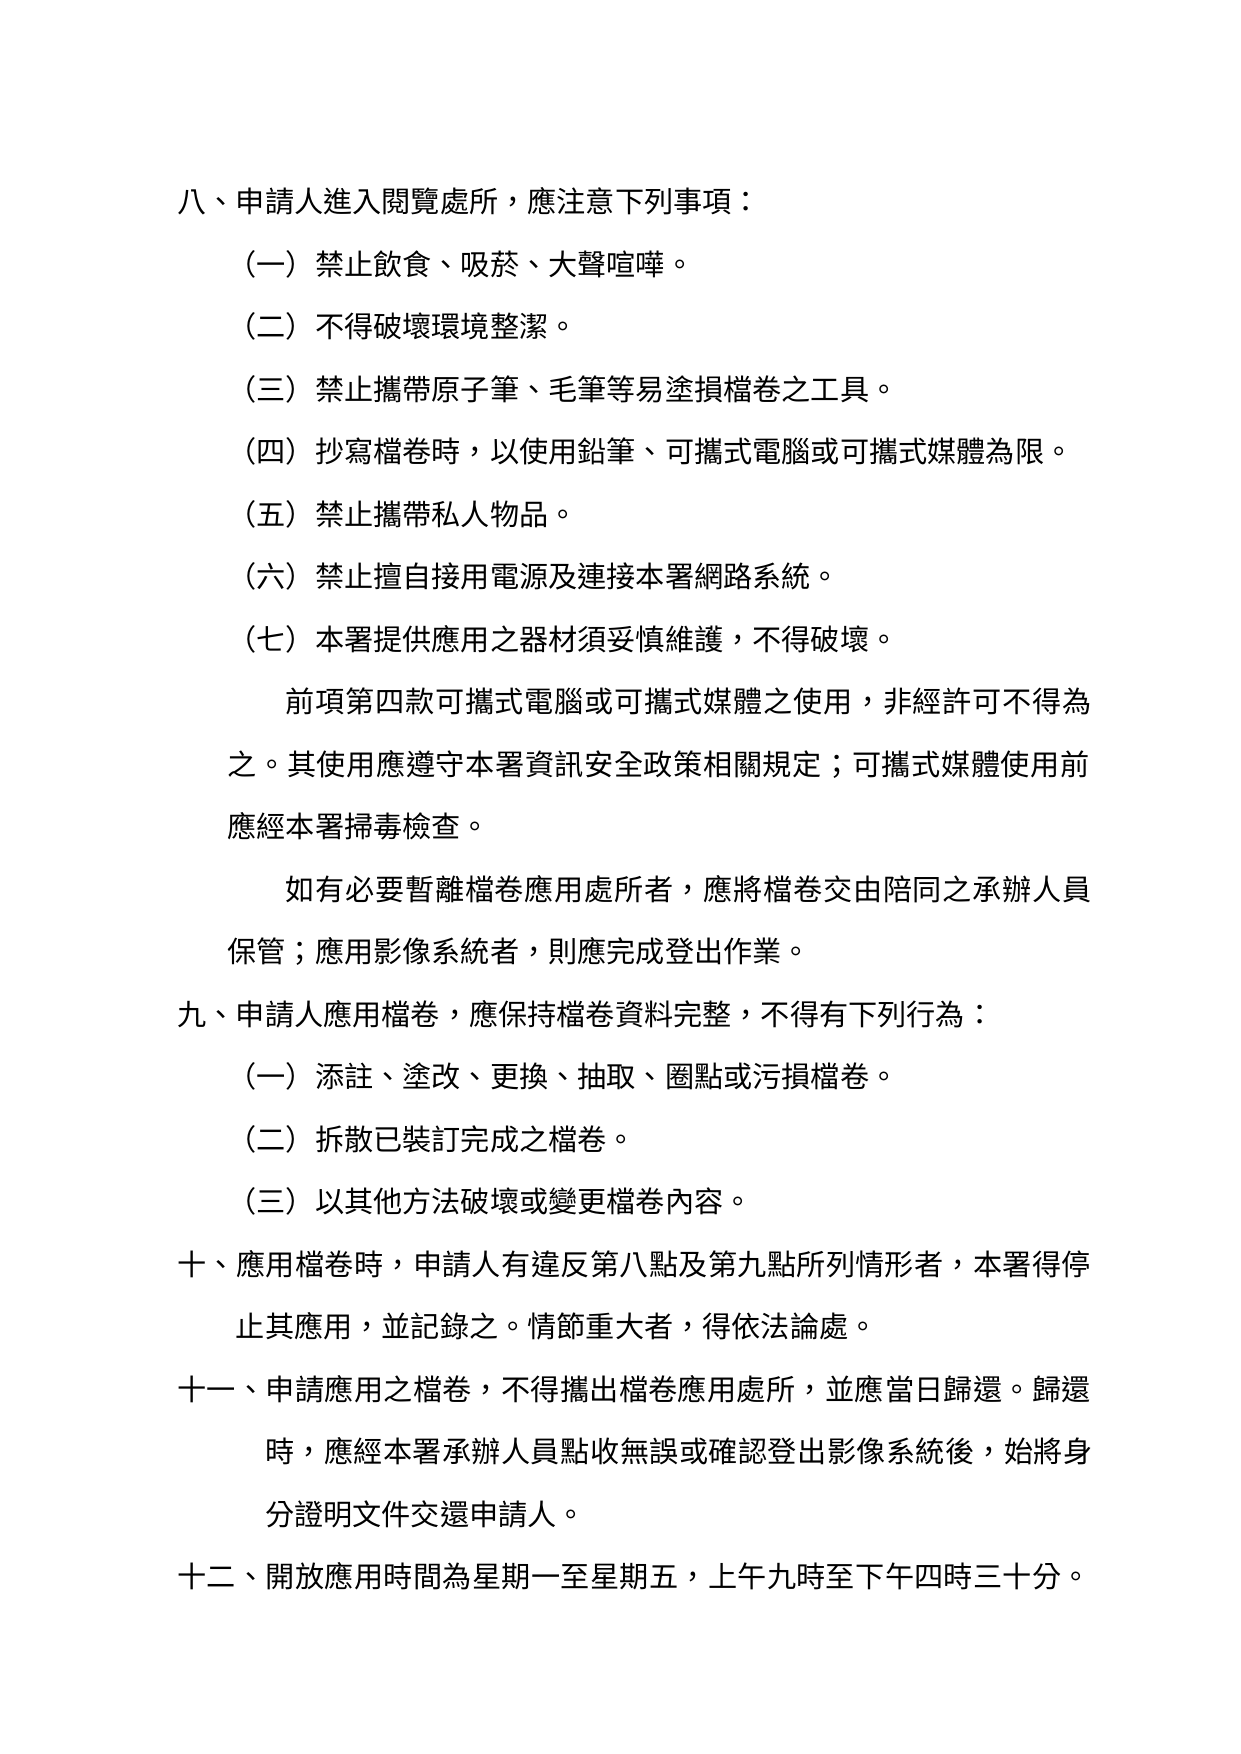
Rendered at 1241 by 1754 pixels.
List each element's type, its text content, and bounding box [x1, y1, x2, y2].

text 八、申請人進入閱覽處所，應注意下列事項： [177, 158, 1092, 221]
text （三）禁止攜帶原子筆、毛筆等易塗損檔卷之工具。 [227, 346, 1092, 408]
text 前項第四款可攜式電腦或可攜式媒體之使用，非經許可不得為之。其使用應遵守本署資訊安全政策相關規定；可攜式媒體使用前應經本署掃毒檢查。 [227, 658, 1092, 846]
text （二）拆散已裝訂完成之檔卷。 [227, 1096, 1092, 1158]
text （一）添註、塗改、更換、抽取、圈點或污損檔卷。 [227, 1033, 1092, 1096]
text （五）禁止攜帶私人物品。 [227, 471, 1092, 533]
text 九、申請人應用檔卷，應保持檔卷資料完整，不得有下列行為： [177, 971, 1092, 1033]
text （四）抄寫檔卷時，以使用鉛筆、可攜式電腦或可攜式媒體為限。 [227, 408, 1092, 471]
text （七）本署提供應用之器材須妥慎維護，不得破壞。 [227, 596, 1092, 658]
text （六）禁止擅自接用電源及連接本署網路系統。 [227, 533, 1092, 596]
text 十一、申請應用之檔卷，不得攜出檔卷應用處所，並應當日歸還。歸還時，應經本署承辦人員點收無誤或確認登出影像系統後，始將身分證明文件交還申請人。 [177, 1346, 1092, 1533]
text 十、應用檔卷時，申請人有違反第八點及第九點所列情形者，本署得停止其應用，並記錄之。情節重大者，得依法論處。 [177, 1221, 1092, 1346]
text 如有必要暫離檔卷應用處所者，應將檔卷交由陪同之承辦人員保管；應用影像系統者，則應完成登出作業。 [227, 846, 1092, 971]
text （三）以其他方法破壞或變更檔卷內容。 [227, 1158, 1092, 1221]
text （一）禁止飲食、吸菸、大聲喧嘩。 [227, 221, 1092, 283]
text （二）不得破壞環境整潔。 [227, 283, 1092, 346]
text 十二、開放應用時間為星期一至星期五，上午九時至下午四時三十分。 [177, 1533, 1092, 1596]
